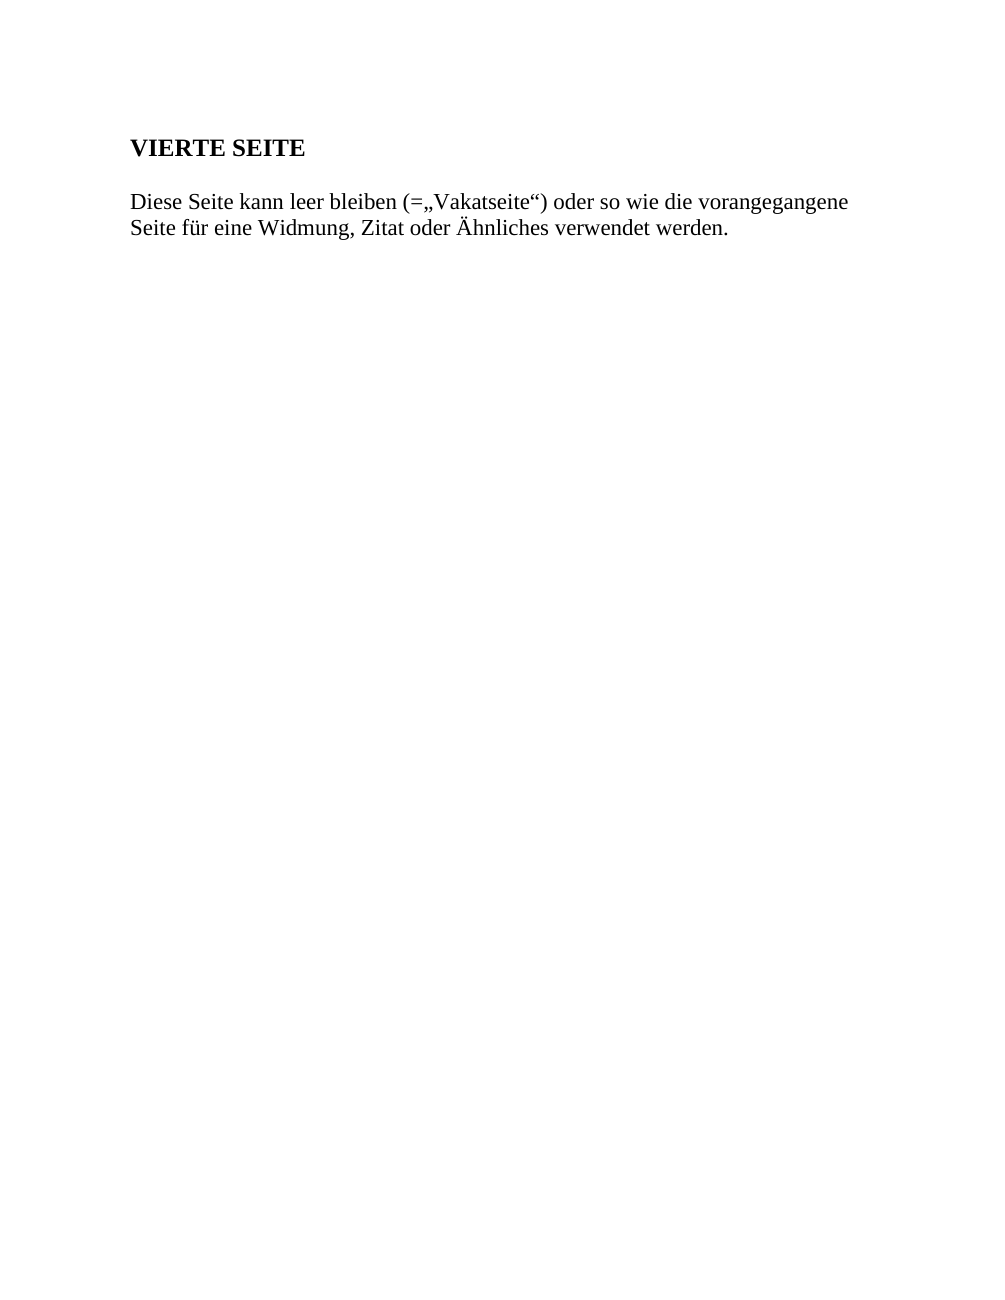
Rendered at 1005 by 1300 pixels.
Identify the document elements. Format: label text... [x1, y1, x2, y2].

text VIERTE SEITE [130, 133, 886, 161]
text Diese Seite kann leer bleiben (=„Vakatseite“) oder so wie die vorangegangene Seite für eine Widmung, Zitat oder Ähnliches verwendet werden. [130, 188, 886, 241]
